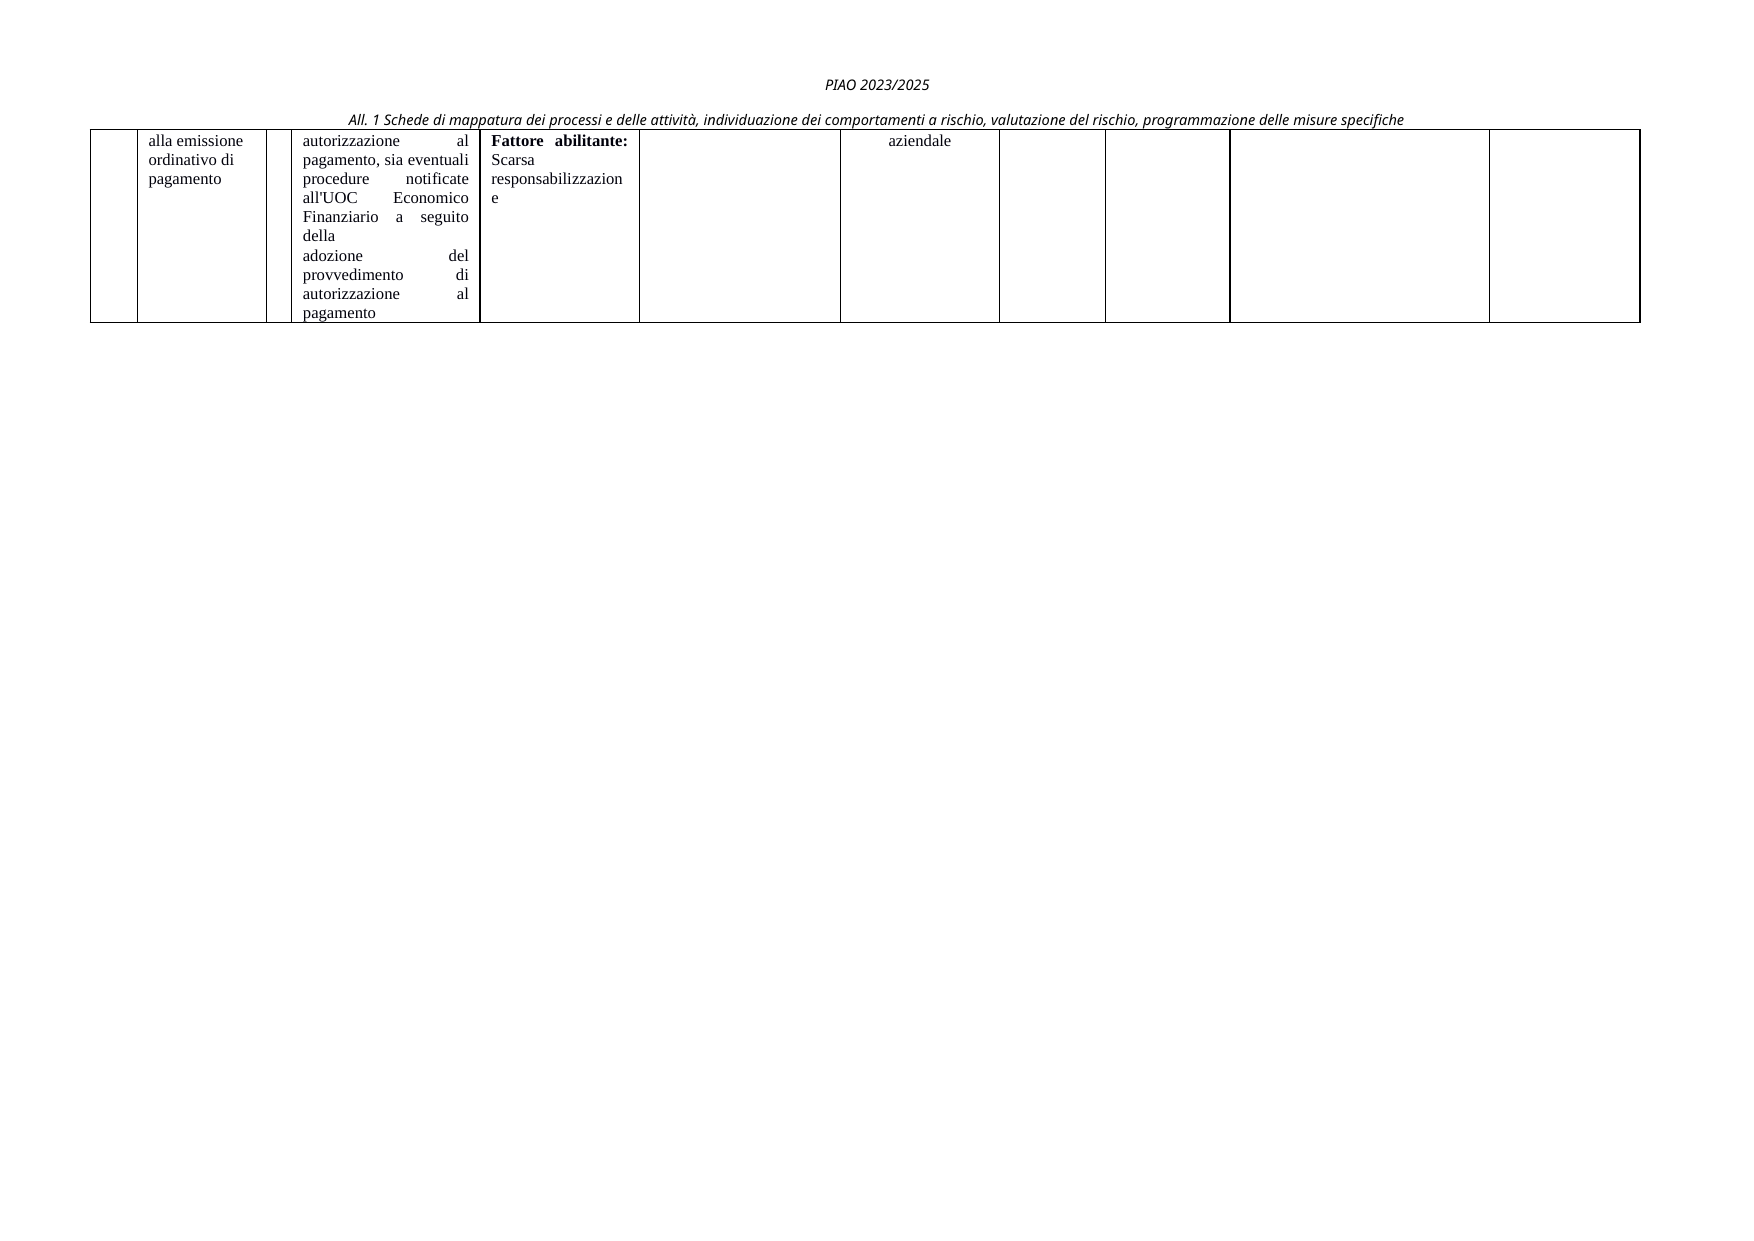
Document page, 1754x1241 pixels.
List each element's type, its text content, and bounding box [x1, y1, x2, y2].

table_cell [1000, 130, 1105, 322]
table_cell Fattore abilitante: Scarsa responsabilizzazione [481, 130, 639, 322]
table_cell [91, 130, 137, 322]
table_cell alla emissione ordinativo di pagamento [138, 130, 266, 322]
table_cell [267, 130, 291, 322]
table_cell [640, 130, 840, 322]
table_cell [1231, 130, 1489, 322]
table_cell [1490, 130, 1639, 322]
table_cell autorizzazione al pagamento, sia eventuali procedure notificate all'UOC Economico Finanziario a seguito della adozione del provvedimento di autorizzazione al pagamento [292, 130, 479, 322]
table_cell [1106, 130, 1229, 322]
table_cell aziendale [841, 130, 999, 322]
